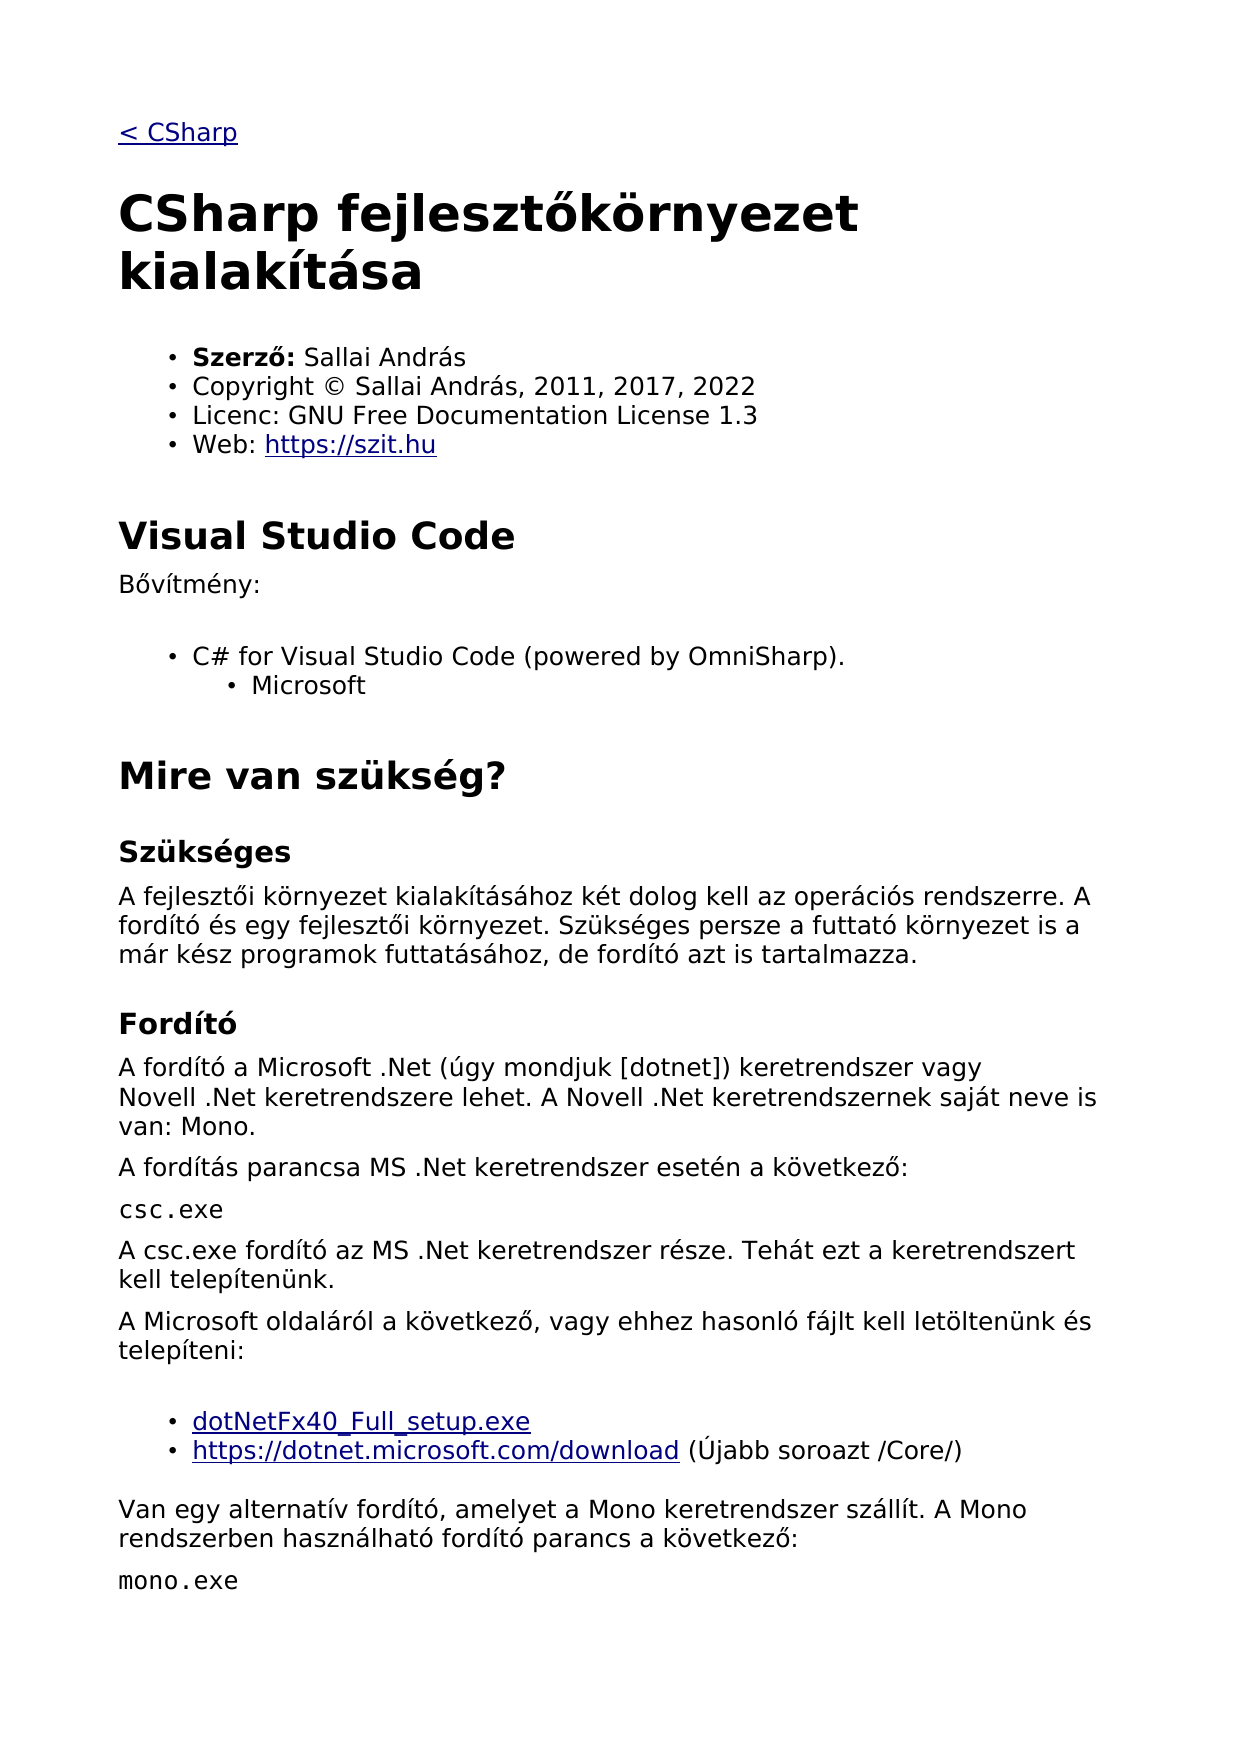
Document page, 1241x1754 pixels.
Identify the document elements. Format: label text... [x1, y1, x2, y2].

list https://dotnet.microsoft.com/download (Újabb soroazt /Core/) [177, 1436, 1122, 1466]
list Szerző: Sallai András [177, 343, 1122, 372]
list C# for Visual Studio Code (powered by OmniSharp). [177, 642, 1122, 671]
text < CSharp [118, 118, 1122, 147]
list Copyright © Sallai András, 2011, 2017, 2022 [177, 372, 1122, 402]
text A fordító a Microsoft .Net (úgy mondjuk [dotnet]) keretrendszer vagy Novell .Net keretrendszere lehet. A Novell .Net keretrendszernek saját neve is van: Mono. [118, 1053, 1122, 1141]
text csc.exe [118, 1195, 1122, 1224]
subtitle Mire van szükség? [118, 754, 1122, 798]
text Van egy alternatív fordító, amelyet a Mono keretrendszer szállít. A Mono rendszerben használható fordító parancs a következő: [118, 1495, 1122, 1553]
list dotNetFx40_Full_setup.exe [177, 1407, 1122, 1436]
subtitle Fordító [118, 1007, 1122, 1041]
text A fordítás parancsa MS .Net keretrendszer esetén a következő: [118, 1153, 1122, 1183]
text A csc.exe fordító az MS .Net keretrendszer része. Tehát ezt a keretrendszert kell telepítenünk. [118, 1236, 1122, 1294]
text Bővítmény: [118, 571, 1122, 600]
list Licenc: GNU Free Documentation License 1.3 [177, 402, 1122, 431]
text mono.exe [118, 1566, 1122, 1595]
text A Microsoft oldaláról a következő, vagy ehhez hasonló fájlt kell letöltenünk és telepíteni: [118, 1307, 1122, 1365]
subtitle Visual Studio Code [118, 514, 1122, 558]
list Web: https://szit.hu [177, 431, 1122, 460]
subtitle CSharp fejlesztőkörnyezet kialakítása [118, 185, 1122, 301]
text A fejlesztői környezet kialakításához két dolog kell az operációs rendszerre. A fordító és egy fejlesztői környezet. Szükséges persze a futtató környezet is a már kész programok futtatásához, de fordító azt is tartalmazza. [118, 882, 1122, 969]
list Microsoft [236, 671, 1122, 700]
subtitle Szükséges [118, 836, 1122, 869]
